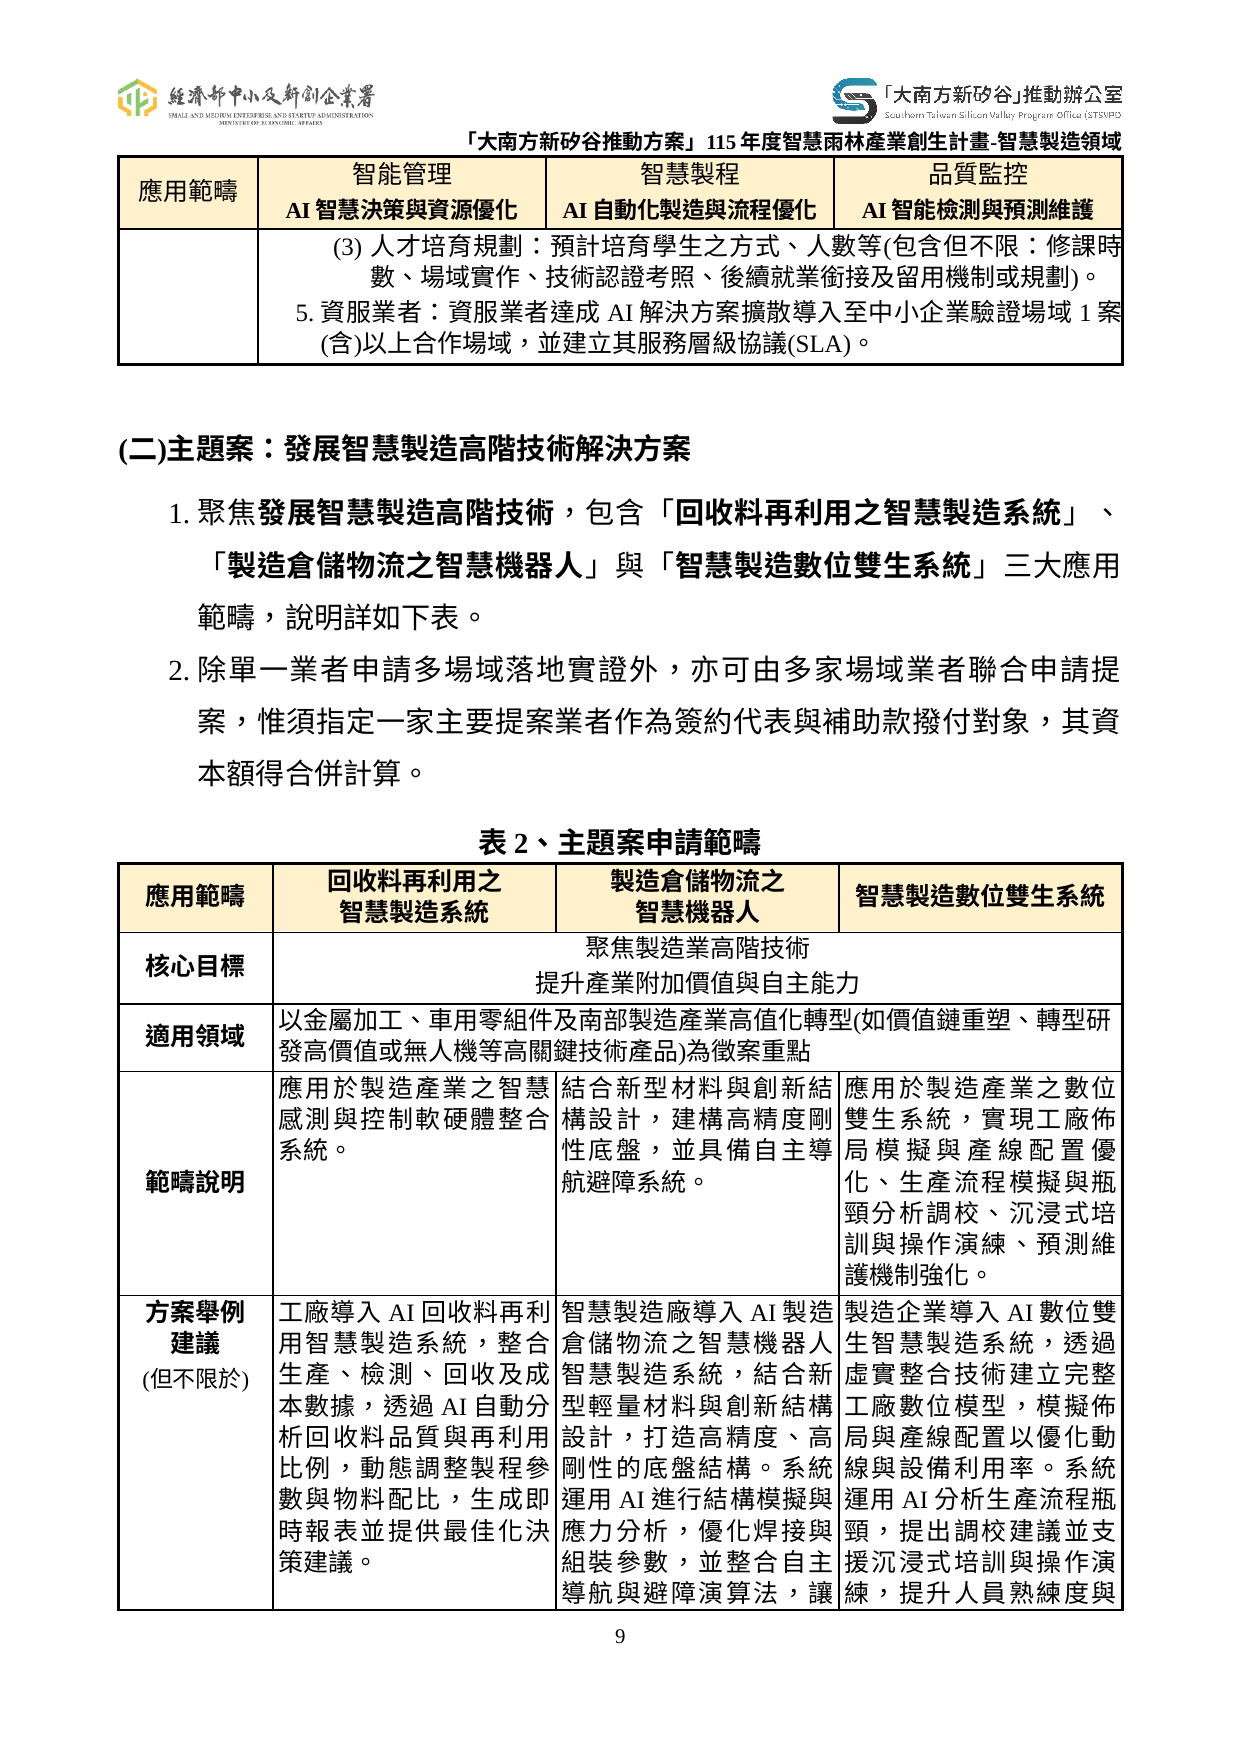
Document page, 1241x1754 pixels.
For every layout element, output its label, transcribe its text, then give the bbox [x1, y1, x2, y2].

table_cell 聚焦製造業高階技術 提升產業附加價值與自主能力 [274, 933, 1121, 1003]
table_header 應用範疇 [120, 865, 272, 931]
table_cell 應用於製造產業之智慧感測與控制軟硬體整合系統。 [274, 1072, 555, 1295]
subtitle (二)主題案：發展智慧製造高階技術解決方案 [118, 418, 1122, 470]
table_cell 核心目標 [120, 933, 272, 1003]
table_header 製造倉儲物流之 智慧機器人 [557, 865, 838, 931]
table_header 智慧製程 AI自動化製造與流程優化 [547, 158, 833, 228]
table_cell [120, 230, 257, 362]
table_cell 工廠導入AI回收料再利用智慧製造系統，整合生產、檢測、回收及成本數據，透過AI自動分析回收料品質與再利用比例，動態調整製程參數與物料配比，生成即時報表並提供最佳化決策建議。 [274, 1296, 555, 1609]
table_cell 製造企業導入AI數位雙生智慧製造系統，透過虛實整合技術建立完整工廠數位模型，模擬佈局與產線配置以優化動線與設備利用率。系統運用AI分析生產流程瓶頸，提出調校建議並支援沉浸式培訓與操作演練，提升人員熟練度與 [840, 1296, 1121, 1609]
table_header 品質監控 AI智能檢測與預測維護 [835, 158, 1121, 228]
table_header 應用範疇 [120, 158, 257, 228]
list 聚焦發展智慧製造高階技術，包含「回收料再利用之智慧製造系統」、「製造倉儲物流之智慧機器人」與「智慧製造數位雙生系統」三大應用範疇，說明詳如下表。 [168, 482, 1122, 638]
list 除單一業者申請多場域落地實證外，亦可由多家場域業者聯合申請提案，惟須指定一家主要提案業者作為簽約代表與補助款撥付對象，其資本額得合併計算。 [168, 638, 1122, 795]
table_header 智慧製造數位雙生系統 [840, 865, 1121, 931]
table_cell 範疇說明 [120, 1072, 272, 1295]
table_cell 方案舉例 建議 (但不限於) [120, 1296, 272, 1609]
table_cell 結合新型材料與創新結構設計，建構高精度剛性底盤，並具備自主導航避障系統。 [557, 1072, 838, 1295]
table_cell 應用於製造產業之數位雙生系統，實現工廠佈局模擬與產線配置優化、生產流程模擬與瓶頸分析調校、沉浸式培訓與操作演練、預測維護機制強化。 [840, 1072, 1121, 1295]
table_cell 以金屬加工、車用零組件及南部製造產業高值化轉型(如價值鏈重塑、轉型研發高價值或無人機等高關鍵技術產品)為徵案重點 [274, 1005, 1121, 1071]
table_cell 智慧製造廠導入AI製造倉儲物流之智慧機器人智慧製造系統，結合新型輕量材料與創新結構設計，打造高精度、高剛性的底盤結構。系統運用AI進行結構模擬與應力分析，優化焊接與組裝參數，並整合自主導航與避障演算法，讓 [557, 1296, 838, 1609]
table_cell (3) 人才培育規劃：預計培育學生之方式、人數等(包含但不限：修課時數、場域實作、技術認證考照、後續就業銜接及留用機制或規劃)。 5. 資服業者：資服業者達成AI解決方案擴散導入至中小企業驗證場域1案(含)以上合作場域，並建立其服務層級協議(SLA)。 [259, 230, 1121, 362]
text 表2、主題案申請範疇 [118, 820, 1122, 862]
table_cell 適用領域 [120, 1005, 272, 1071]
table_header 回收料再利用之 智慧製造系統 [274, 865, 555, 931]
table_header 智能管理 AI智慧決策與資源優化 [259, 158, 545, 228]
